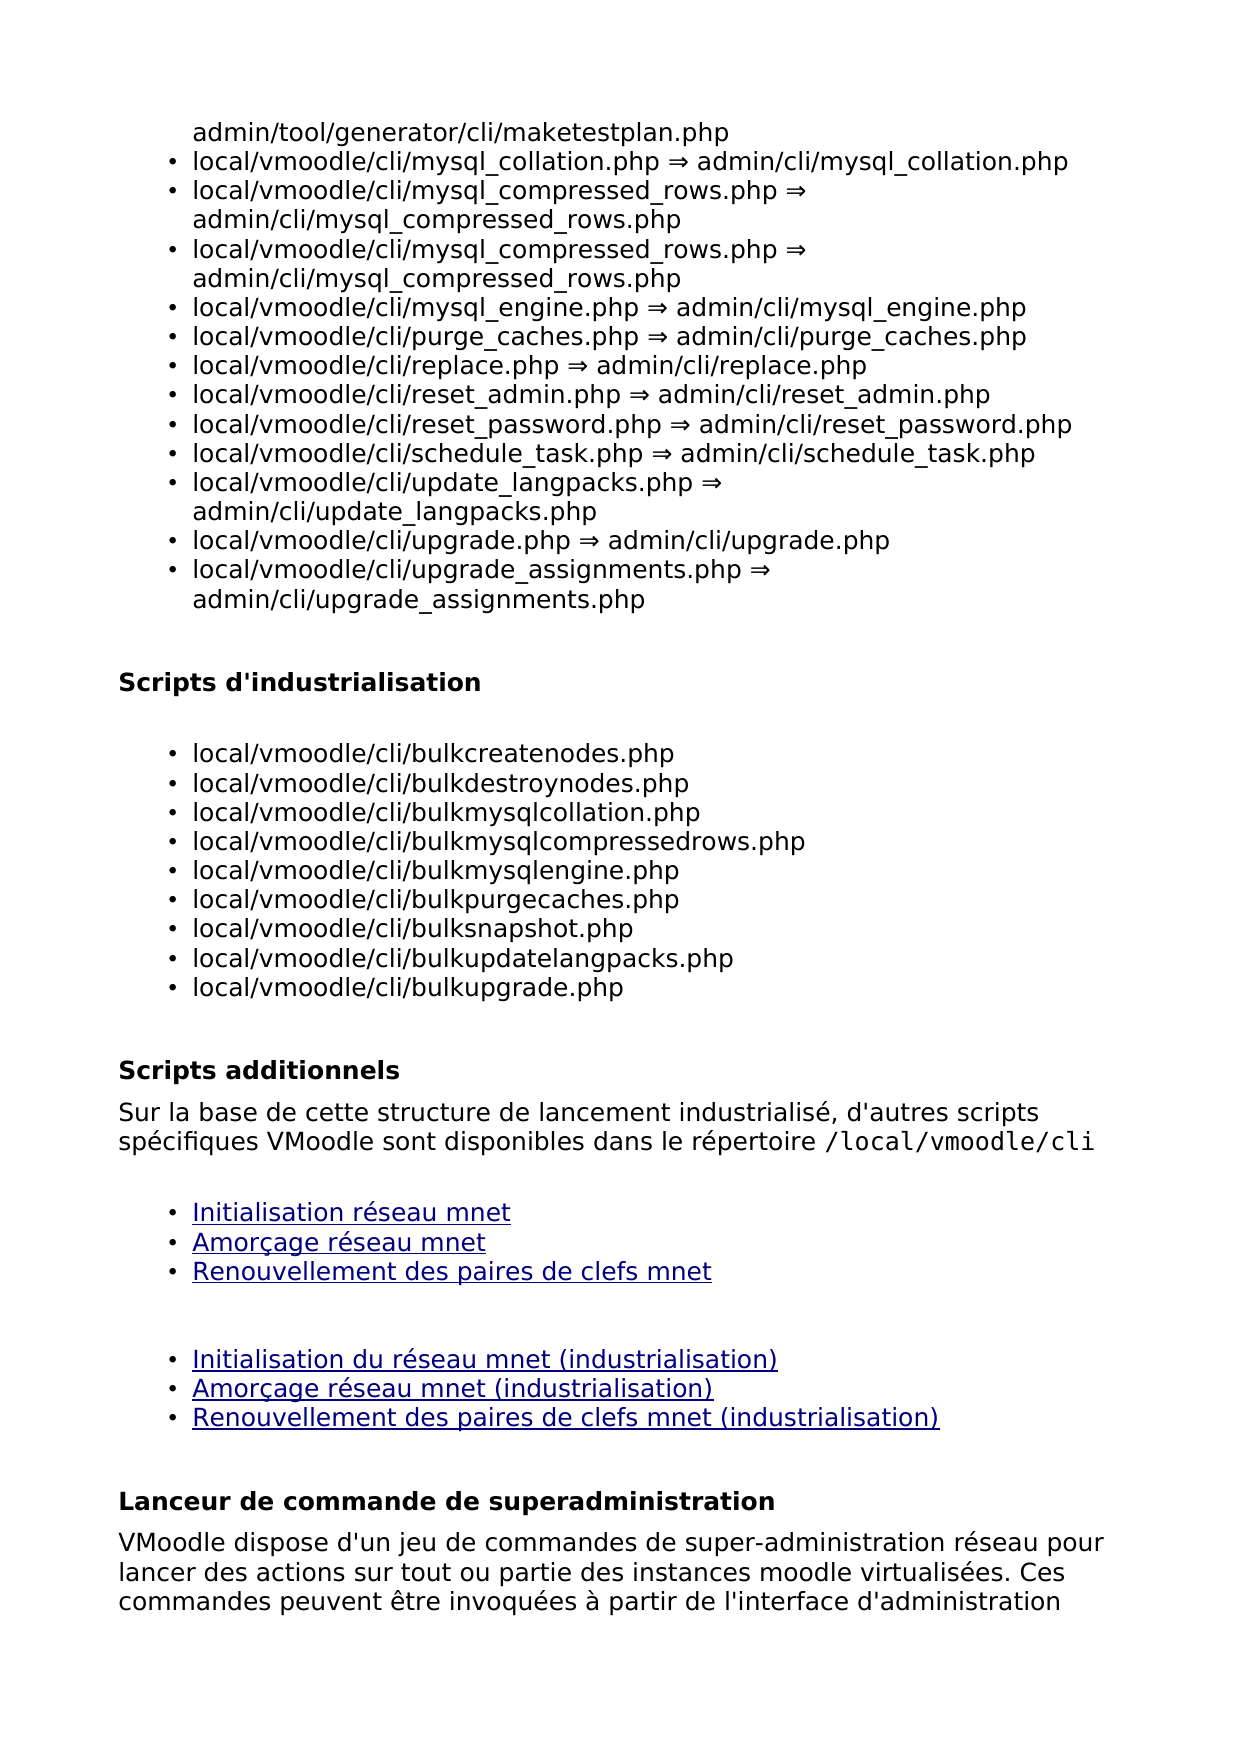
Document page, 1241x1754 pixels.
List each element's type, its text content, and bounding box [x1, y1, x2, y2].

list Amorçage réseau mnet (industrialisation) [177, 1374, 1122, 1403]
list Initialisation réseau mnet [177, 1198, 1122, 1228]
list local/vmoodle/cli/mysql_collation.php ⇒ admin/cli/mysql_collation.php [177, 147, 1122, 176]
subtitle Scripts additionnels [118, 1057, 1122, 1086]
list local/vmoodle/cli/bulksnapshot.php [177, 914, 1122, 944]
list local/vmoodle/cli/bulkmysqlengine.php [177, 856, 1122, 885]
list Renouvellement des paires de clefs mnet (industrialisation) [177, 1403, 1122, 1432]
list local/vmoodle/cli/upgrade.php ⇒ admin/cli/upgrade.php [177, 526, 1122, 556]
list local/vmoodle/cli/bulkpurgecaches.php [177, 885, 1122, 914]
list local/vmoodle/cli/mysql_engine.php ⇒ admin/cli/mysql_engine.php [177, 293, 1122, 322]
list local/vmoodle/cli/reset_admin.php ⇒ admin/cli/reset_admin.php [177, 381, 1122, 410]
list local/vmoodle/cli/bulkdestroynodes.php [177, 769, 1122, 798]
list local/vmoodle/cli/bulkupdatelangpacks.php [177, 944, 1122, 973]
list local/vmoodle/cli/purge_caches.php ⇒ admin/cli/purge_caches.php [177, 322, 1122, 351]
subtitle Scripts d'industrialisation [118, 668, 1122, 698]
list admin/tool/generator/cli/maketestplan.php [177, 118, 1122, 147]
list local/vmoodle/cli/mysql_compressed_rows.php ⇒ admin/cli/mysql_compressed_rows.php [177, 176, 1122, 235]
list local/vmoodle/cli/bulkupgrade.php [177, 973, 1122, 1002]
list local/vmoodle/cli/replace.php ⇒ admin/cli/replace.php [177, 351, 1122, 381]
list Initialisation du réseau mnet (industrialisation) [177, 1345, 1122, 1374]
text Sur la base de cette structure de lancement industrialisé, d'autres scripts spécifiques VMoodle sont disponibles dans le répertoire /local/vmoodle/cli [118, 1098, 1122, 1157]
text VMoodle dispose d'un jeu de commandes de super-administration réseau pour lancer des actions sur tout ou partie des instances moodle virtualisées. Ces commandes peuvent être invoquées à partir de l'interface d'administration [118, 1529, 1122, 1616]
list Renouvellement des paires de clefs mnet [177, 1257, 1122, 1286]
list local/vmoodle/cli/mysql_compressed_rows.php ⇒ admin/cli/mysql_compressed_rows.php [177, 235, 1122, 293]
list local/vmoodle/cli/bulkmysqlcollation.php [177, 798, 1122, 827]
list local/vmoodle/cli/bulkcreatenodes.php [177, 739, 1122, 769]
list local/vmoodle/cli/upgrade_assignments.php ⇒ admin/cli/upgrade_assignments.php [177, 556, 1122, 614]
list local/vmoodle/cli/bulkmysqlcompressedrows.php [177, 827, 1122, 856]
list local/vmoodle/cli/update_langpacks.php ⇒ admin/cli/update_langpacks.php [177, 468, 1122, 526]
list Amorçage réseau mnet [177, 1228, 1122, 1257]
list local/vmoodle/cli/schedule_task.php ⇒ admin/cli/schedule_task.php [177, 439, 1122, 468]
list local/vmoodle/cli/reset_password.php ⇒ admin/cli/reset_password.php [177, 410, 1122, 439]
subtitle Lanceur de commande de superadministration [118, 1487, 1122, 1516]
